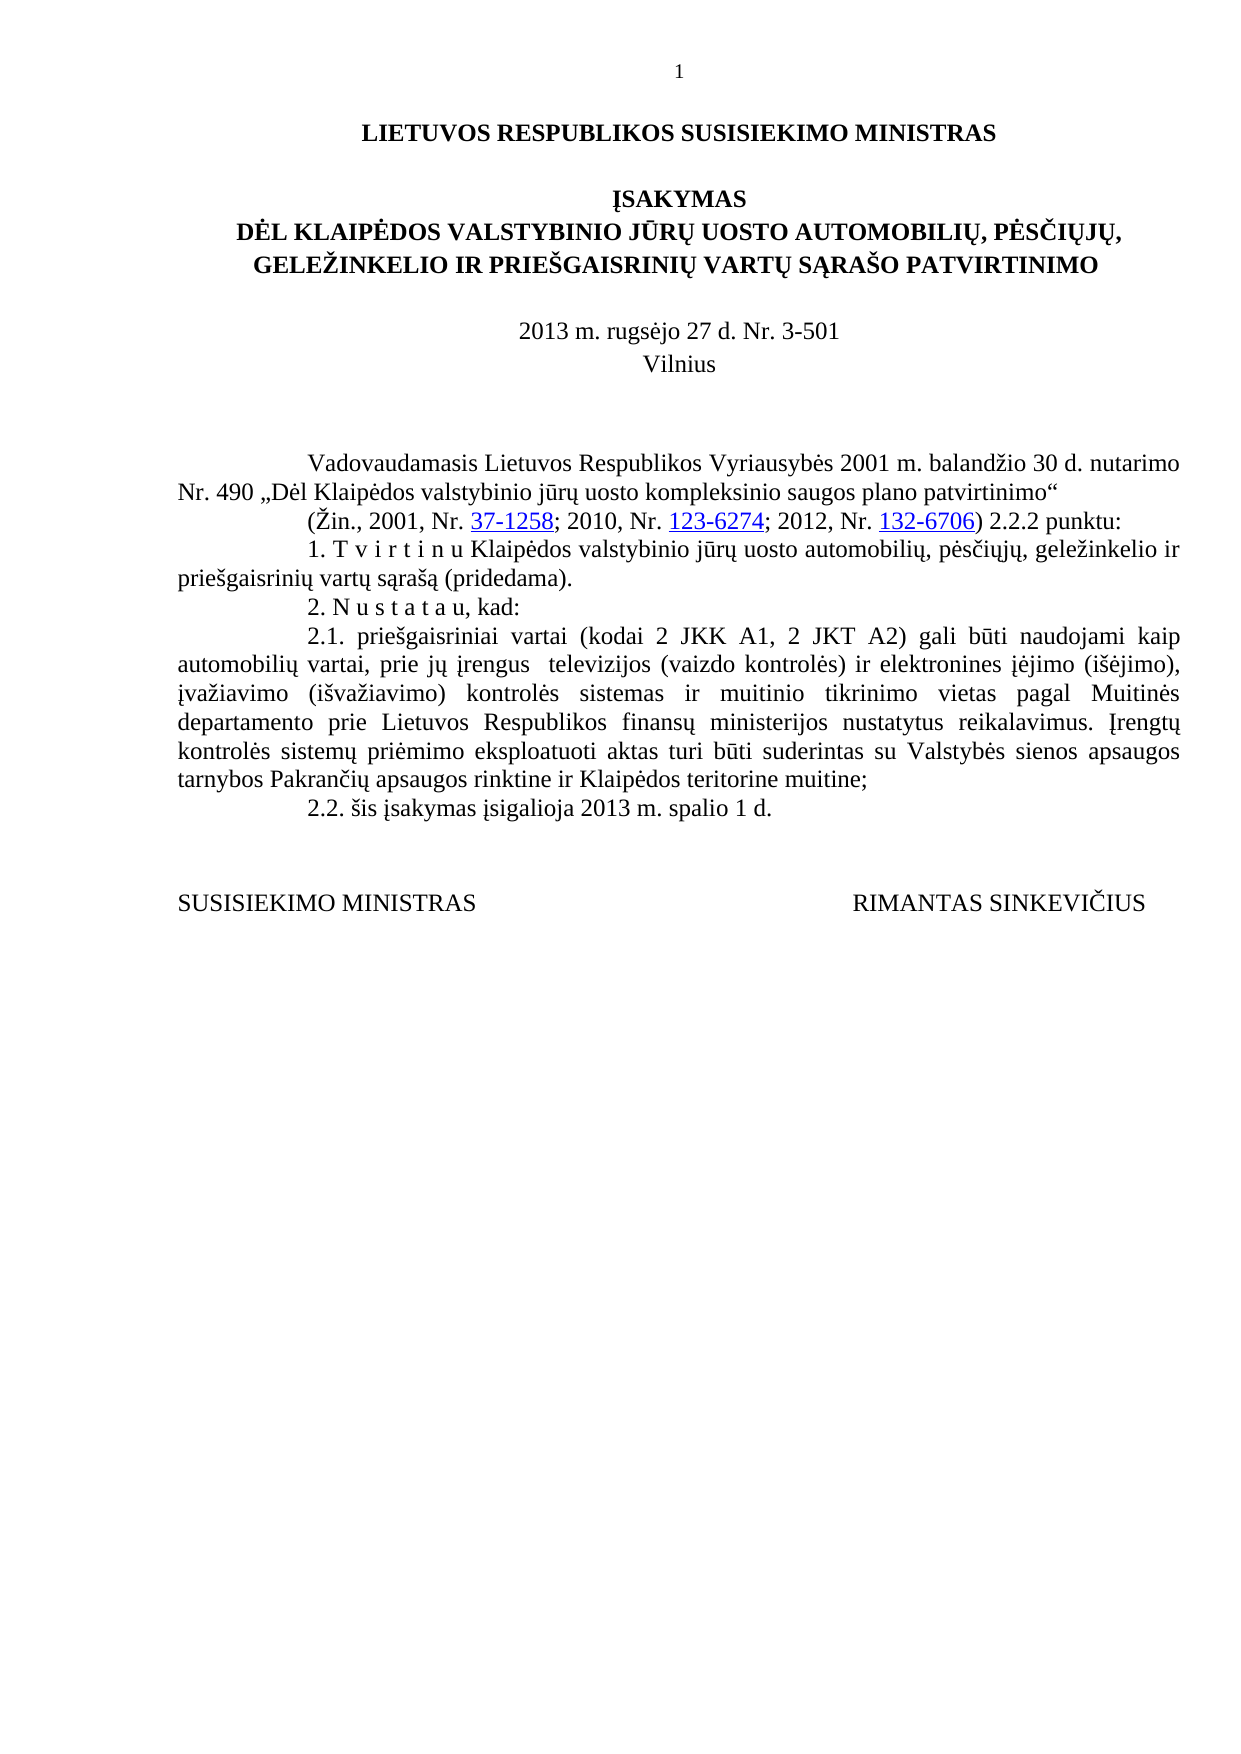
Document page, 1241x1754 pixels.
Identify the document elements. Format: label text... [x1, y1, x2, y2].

text 2. N u s t a t a u, kad: [177, 592, 1181, 621]
text SUSISIEKIMO MINISTRAS RIMANTAS SINKEVIČIUS [177, 888, 1181, 917]
text 2.2. šis įsakymas įsigalioja 2013 m. spalio 1 d. [177, 793, 1181, 822]
text 1. T v i r t i n u Klaipėdos valstybinio jūrų uosto automobilių, pėsčiųjų, geležinkelio ir priešgaisrinių vartų sąrašą (pridedama). [177, 534, 1181, 592]
text LIETUVOS RESPUBLIKOS SUSISIEKIMO MINISTRAS [177, 118, 1181, 147]
text 2.1. priešgaisriniai vartai (kodai 2 JKK A1, 2 JKT A2) gali būti naudojami kaip automobilių vartai, prie jų įrengus televizijos (vaizdo kontrolės) ir elektronines įėjimo (išėjimo), įvažiavimo (išvažiavimo) kontrolės sistemas ir muitinio tikrinimo vietas pagal Muitinės departamento prie Lietuvos Respublikos finansų ministerijos nustatytus reikalavimus. Įrengtų kontrolės sistemų priėmimo eksploatuoti aktas turi būti suderintas su Valstybės sienos apsaugos tarnybos Pakrančių apsaugos rinktine ir Klaipėdos teritorine muitine; [177, 621, 1181, 793]
text Vilnius [177, 349, 1181, 378]
text DĖL KLAIPĖDOS VALSTYBINIO JŪRŲ UOSTO AUTOMOBILIŲ, PĖSČIŲJŲ, GELEŽINKELIO IR PRIEŠGAISRINIŲ VARTŲ SĄRAŠO PATVIRTINIMO [177, 217, 1181, 279]
text 2013 m. rugsėjo 27 d. Nr. 3-501 [177, 316, 1181, 345]
text (Žin., 2001, Nr. 37-1258; 2010, Nr. 123-6274; 2012, Nr. 132-6706) 2.2.2 punktu: [177, 506, 1181, 534]
text ĮSAKYMAS [177, 184, 1181, 213]
text Vadovaudamasis Lietuvos Respublikos Vyriausybės 2001 m. balandžio 30 d. nutarimo Nr. 490 „Dėl Klaipėdos valstybinio jūrų uosto kompleksinio saugos plano patvirtinimo“ [177, 448, 1181, 506]
